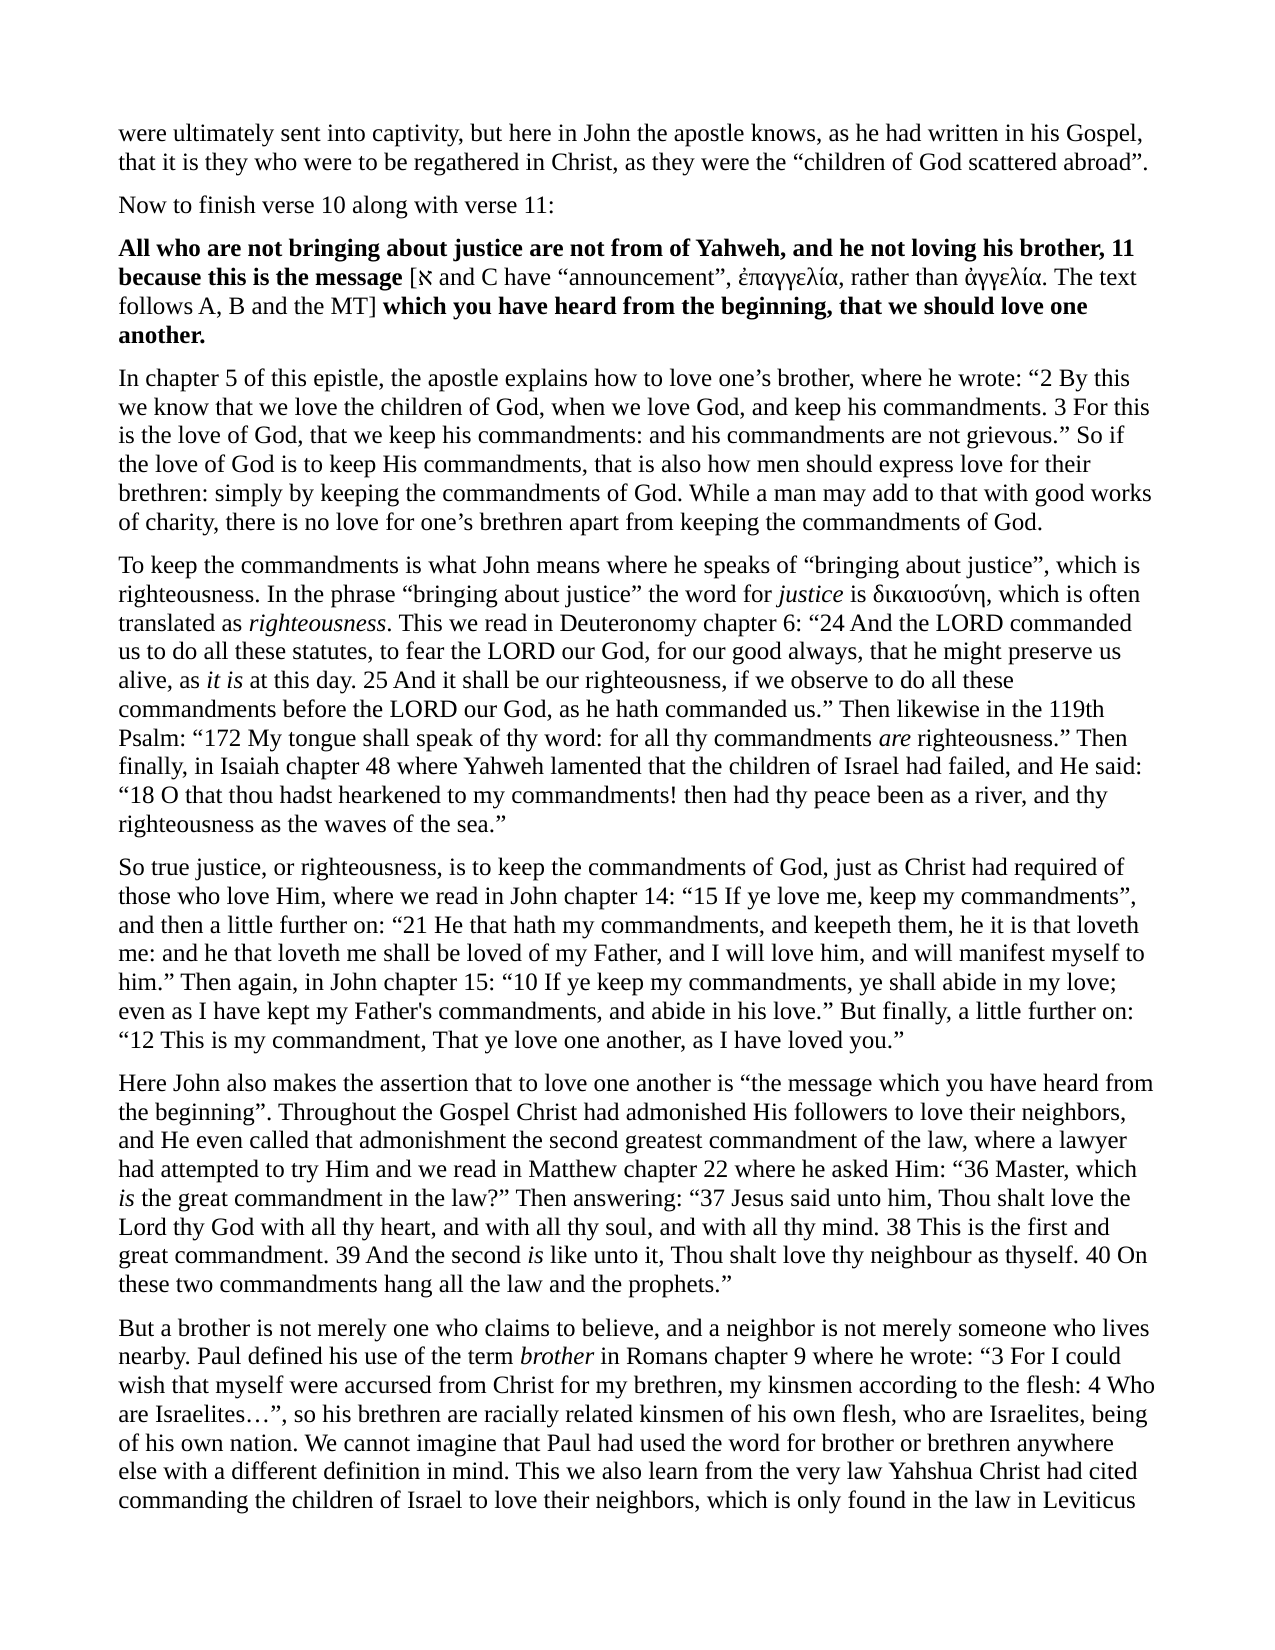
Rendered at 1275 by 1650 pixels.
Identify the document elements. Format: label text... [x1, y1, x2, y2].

text In chapter 5 of this epistle, the apostle explains how to love one’s brother, where he wrote: “2 By this we know that we love the children of God, when we love God, and keep his commandments. 3 For this is the love of God, that we keep his commandments: and his commandments are not grievous.” So if the love of God is to keep His commandments, that is also how men should express love for their brethren: simply by keeping the commandments of God. While a man may add to that with good works of charity, there is no love for one’s brethren apart from keeping the commandments of God. [118, 363, 1157, 536]
text All who are not bringing about justice are not from of Yahweh, and he not loving his brother, 11 because this is the message [א and C have “announcement”, ἐπαγγελία, rather than ἀγγελία. The text follows A, B and the MT] which you have heard from the beginning, that we should love one another. [118, 233, 1157, 348]
text But a brother is not merely one who claims to believe, and a neighbor is not merely someone who lives nearby. Paul defined his use of the term brother in Romans chapter 9 where he wrote: “3 For I could wish that myself were accursed from Christ for my brethren, my kinsmen according to the flesh: 4 Who are Israelites…”, so his brethren are racially related kinsmen of his own flesh, who are Israelites, being of his own nation. We cannot imagine that Paul had used the word for brother or brethren anywhere else with a different definition in mind. This we also learn from the very law Yahshua Christ had cited commanding the children of Israel to love their neighbors, which is only found in the law in Leviticus [118, 1313, 1157, 1514]
text So true justice, or righteousness, is to keep the commandments of God, just as Christ had required of those who love Him, where we read in John chapter 14: “15 If ye love me, keep my commandments”, and then a little further on: “21 He that hath my commandments, and keepeth them, he it is that loveth me: and he that loveth me shall be loved of my Father, and I will love him, and will manifest myself to him.” Then again, in John chapter 15: “10 If ye keep my commandments, ye shall abide in my love; even as I have kept my Father's commandments, and abide in his love.” But finally, a little further on: “12 This is my commandment, That ye love one another, as I have loved you.” [118, 852, 1157, 1053]
text Here John also makes the assertion that to love one another is “the message which you have heard from the beginning”. Throughout the Gospel Christ had admonished His followers to love their neighbors, and He even called that admonishment the second greatest commandment of the law, where a lawyer had attempted to try Him and we read in Matthew chapter 22 where he asked Him: “36 Master, which is the great commandment in the law?” Then answering: “37 Jesus said unto him, Thou shalt love the Lord thy God with all thy heart, and with all thy soul, and with all thy mind. 38 This is the first and great commandment. 39 And the second is like unto it, Thou shalt love thy neighbour as thyself. 40 On these two commandments hang all the law and the prophets.” [118, 1068, 1157, 1298]
text Now to finish verse 10 along with verse 11: [118, 190, 1157, 219]
text were ultimately sent into captivity, but here in John the apostle knows, as he had written in his Gospel, that it is they who were to be regathered in Christ, as they were the “children of God scattered abroad”. [118, 118, 1157, 176]
text To keep the commandments is what John means where he speaks of “bringing about justice”, which is righteousness. In the phrase “bringing about justice” the word for justice is δικαιοσύνη, which is often translated as righteousness. This we read in Deuteronomy chapter 6: “24 And the LORD commanded us to do all these statutes, to fear the LORD our God, for our good always, that he might preserve us alive, as it is at this day. 25 And it shall be our righteousness, if we observe to do all these commandments before the LORD our God, as he hath commanded us.” Then likewise in the 119th Psalm: “172 My tongue shall speak of thy word: for all thy commandments are righteousness.” Then finally, in Isaiah chapter 48 where Yahweh lamented that the children of Israel had failed, and He said: “18 O that thou hadst hearkened to my commandments! then had thy peace been as a river, and thy righteousness as the waves of the sea.” [118, 550, 1157, 838]
